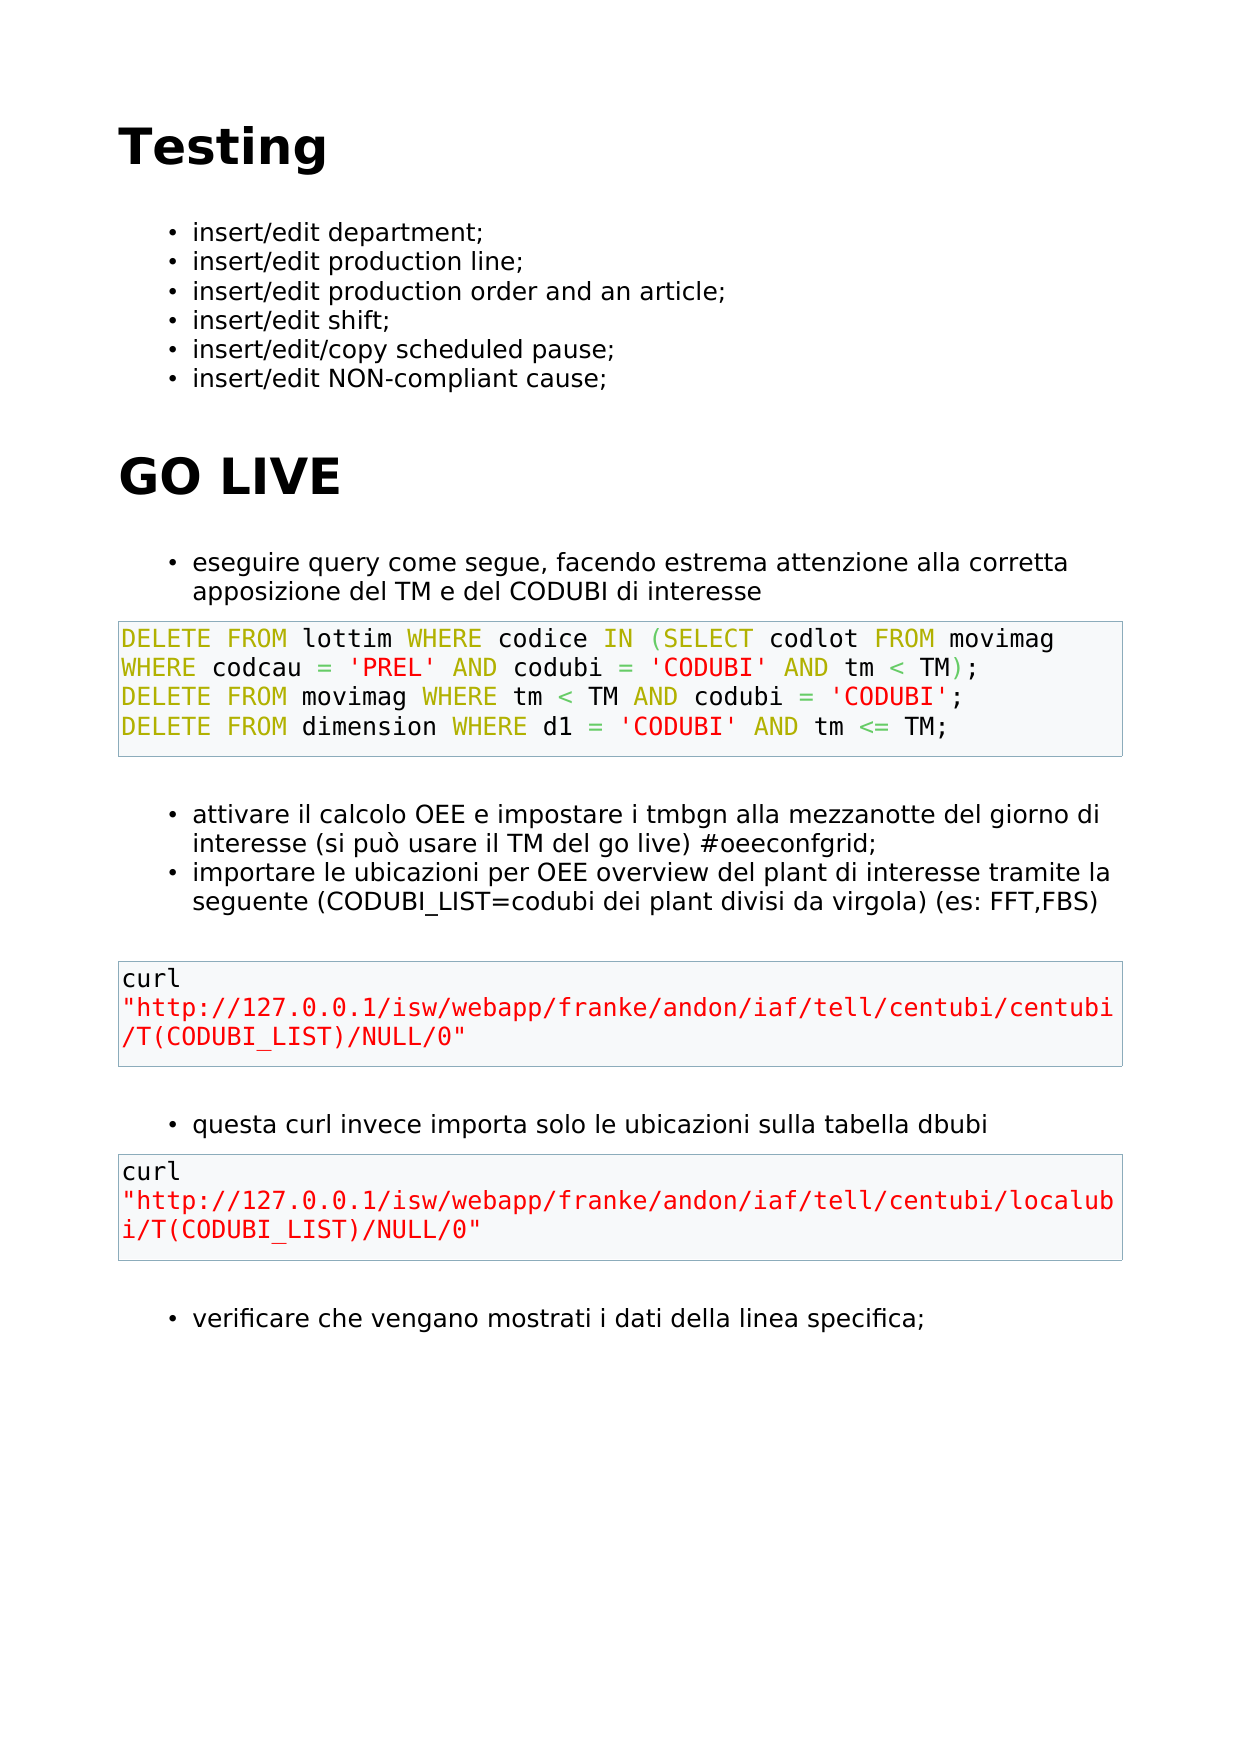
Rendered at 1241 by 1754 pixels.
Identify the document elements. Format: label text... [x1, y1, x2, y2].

list insert/edit production order and an article; [177, 277, 1122, 306]
table_header DELETE FROM lottim WHERE codice IN (SELECT codlot FROM movimag WHERE codcau = 'PREL' AND codubi = 'CODUBI' AND tm < TM); DELETE FROM movimag WHERE tm < TM AND codubi = 'CODUBI'; DELETE FROM dimension WHERE d1 = 'CODUBI' AND tm <= TM; [119, 622, 1122, 756]
list attivare il calcolo OEE e impostare i tmbgn alla mezzanotte del giorno di interesse (si può usare il TM del go live) #oeeconfgrid; [177, 800, 1122, 858]
list verificare che vengano mostrati i dati della linea specifica; [177, 1304, 1122, 1333]
subtitle Testing [118, 118, 1122, 176]
list insert/edit production line; [177, 247, 1122, 277]
list eseguire query come segue, facendo estrema attenzione alla corretta apposizione del TM e del CODUBI di interesse [177, 548, 1122, 606]
subtitle GO LIVE [118, 448, 1122, 506]
list questa curl invece importa solo le ubicazioni sulla tabella dbubi [177, 1110, 1122, 1139]
list insert/edit NON-compliant cause; [177, 364, 1122, 393]
list insert/edit shift; [177, 306, 1122, 335]
list insert/edit department; [177, 218, 1122, 247]
table_header curl "http://127.0.0.1/isw/webapp/franke/andon/iaf/tell/centubi/localubi/T(CODUBI_LIST)/NULL/0" [119, 1155, 1122, 1259]
table_header curl "http://127.0.0.1/isw/webapp/franke/andon/iaf/tell/centubi/centubi/T(CODUBI_LIST)/NULL/0" [119, 962, 1122, 1066]
list insert/edit/copy scheduled pause; [177, 335, 1122, 364]
list importare le ubicazioni per OEE overview del plant di interesse tramite la seguente (CODUBI_LIST=codubi dei plant divisi da virgola) (es: FFT,FBS) [177, 858, 1122, 917]
